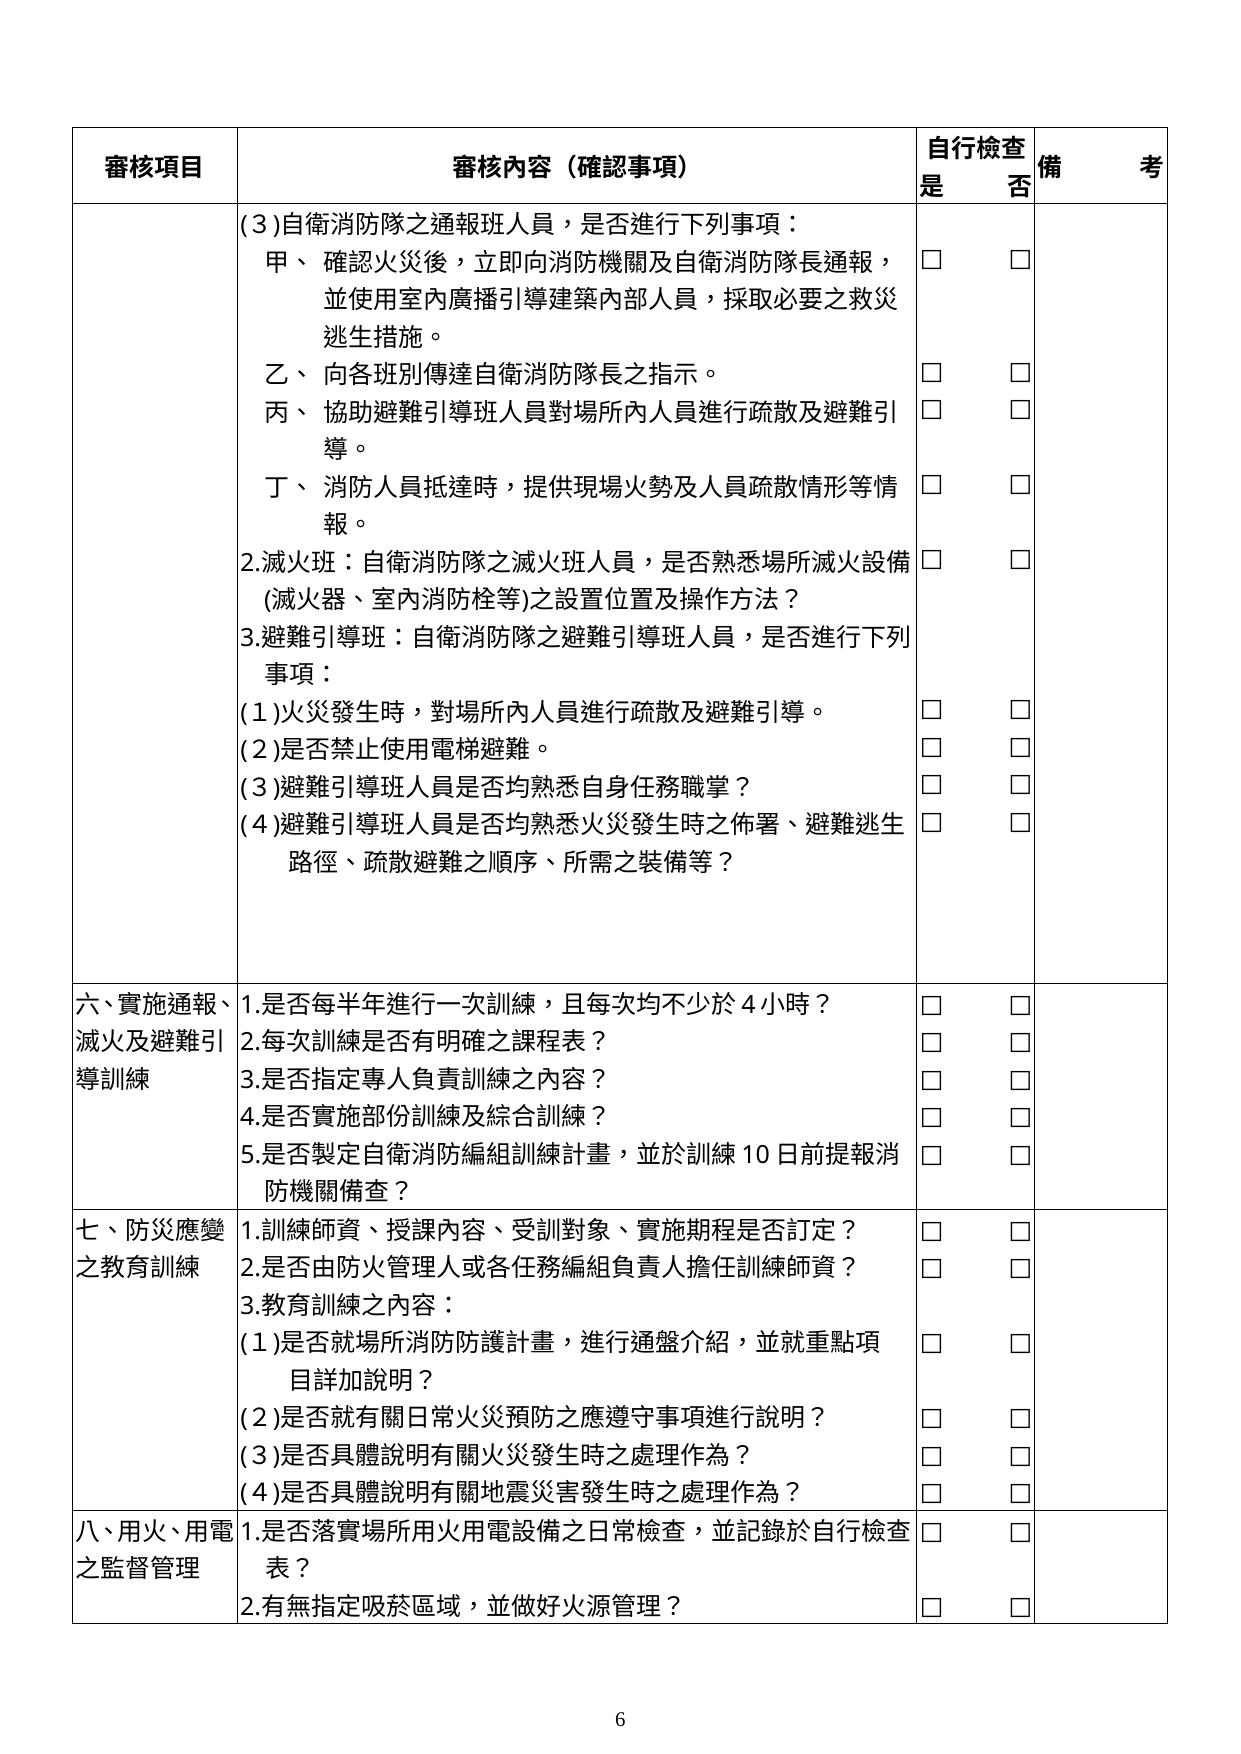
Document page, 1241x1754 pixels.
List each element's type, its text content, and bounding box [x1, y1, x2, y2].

table_cell □ □ □ □ [917, 1511, 1034, 1623]
table_cell □ □ □ □ □ □ □ □ □ □ □ □ □ □ □ □ □ □ [917, 204, 1034, 982]
table_cell 1.是否每半年進行一次訓練，且每次均不少於4小時？ 2.每次訓練是否有明確之課程表？ 3.是否指定專人負責訓練之內容？ 4.是否實施部份訓練及綜合訓練？ 5.是否製定自衛消防編組訓練計畫，並於訓練10日前提報消防機關備查？ [238, 984, 916, 1208]
table_cell 1.訓練師資、授課內容、受訓對象、實施期程是否訂定？ 2.是否由防火管理人或各任務編組負責人擔任訓練師資？ 3.教育訓練之內容： (１)是否就場所消防防護計畫，進行通盤介紹，並就重點項目詳加說明？ (２)是否就有關日常火災預防之應遵守事項進行說明？ (３)是否具體說明有關火災發生時之處理作為？ (４)是否具體說明有關地震災害發生時之處理作為？ [238, 1210, 916, 1509]
table_cell 1.是否落實場所用火用電設備之日常檢查，並記錄於自行檢查表？ 2.有無指定吸菸區域，並做好火源管理？ [238, 1511, 916, 1623]
table_cell 八、用火、用電之監督管理 [73, 1511, 237, 1623]
table_cell [1035, 1511, 1167, 1623]
table_header 審核內容（確認事項） [238, 128, 916, 203]
table_cell [1035, 204, 1167, 982]
table_cell 六、實施通報、滅火及避難引導訓練 [73, 984, 237, 1208]
table_header 審核項目 [73, 128, 237, 203]
table_cell □ □ □ □ □ □ □ □ □ □ □ □ [917, 1210, 1034, 1509]
table_cell □ □ □ □ □ □ □ □ □ □ [917, 984, 1034, 1208]
table_cell (３)自衛消防隊之通報班人員，是否進行下列事項： 確認火災後，立即向消防機關及自衛消防隊長通報，並使用室內廣播引導建築內部人員，採取必要之救災逃生措施。 向各班別傳達自衛消防隊長之指示。 協助避難引導班人員對場所內人員進行疏散及避難引導。 消防人員抵達時，提供現場火勢及人員疏散情形等情報。 2.滅火班：自衛消防隊之滅火班人員，是否熟悉場所滅火設備(滅火器、室內消防栓等)之設置位置及操作方法？ 3.避難引導班：自衛消防隊之避難引導班人員，是否進行下列事項： (１)火災發生時，對場所內人員進行疏散及避難引導。 (２)是否禁止使用電梯避難。 (３)避難引導班人員是否均熟悉自身任務職掌？ (４)避難引導班人員是否均熟悉火災發生時之佈署、避難逃生路徑、疏散避難之順序、所需之裝備等？ [238, 204, 916, 982]
table_cell 七、防災應變之教育訓練 [73, 1210, 237, 1509]
table_header 備考 [1035, 128, 1167, 203]
table_cell [1035, 984, 1167, 1208]
table_cell [1035, 1210, 1167, 1509]
table_header 自行檢查 是 否 [917, 128, 1034, 203]
table_cell [73, 204, 237, 982]
